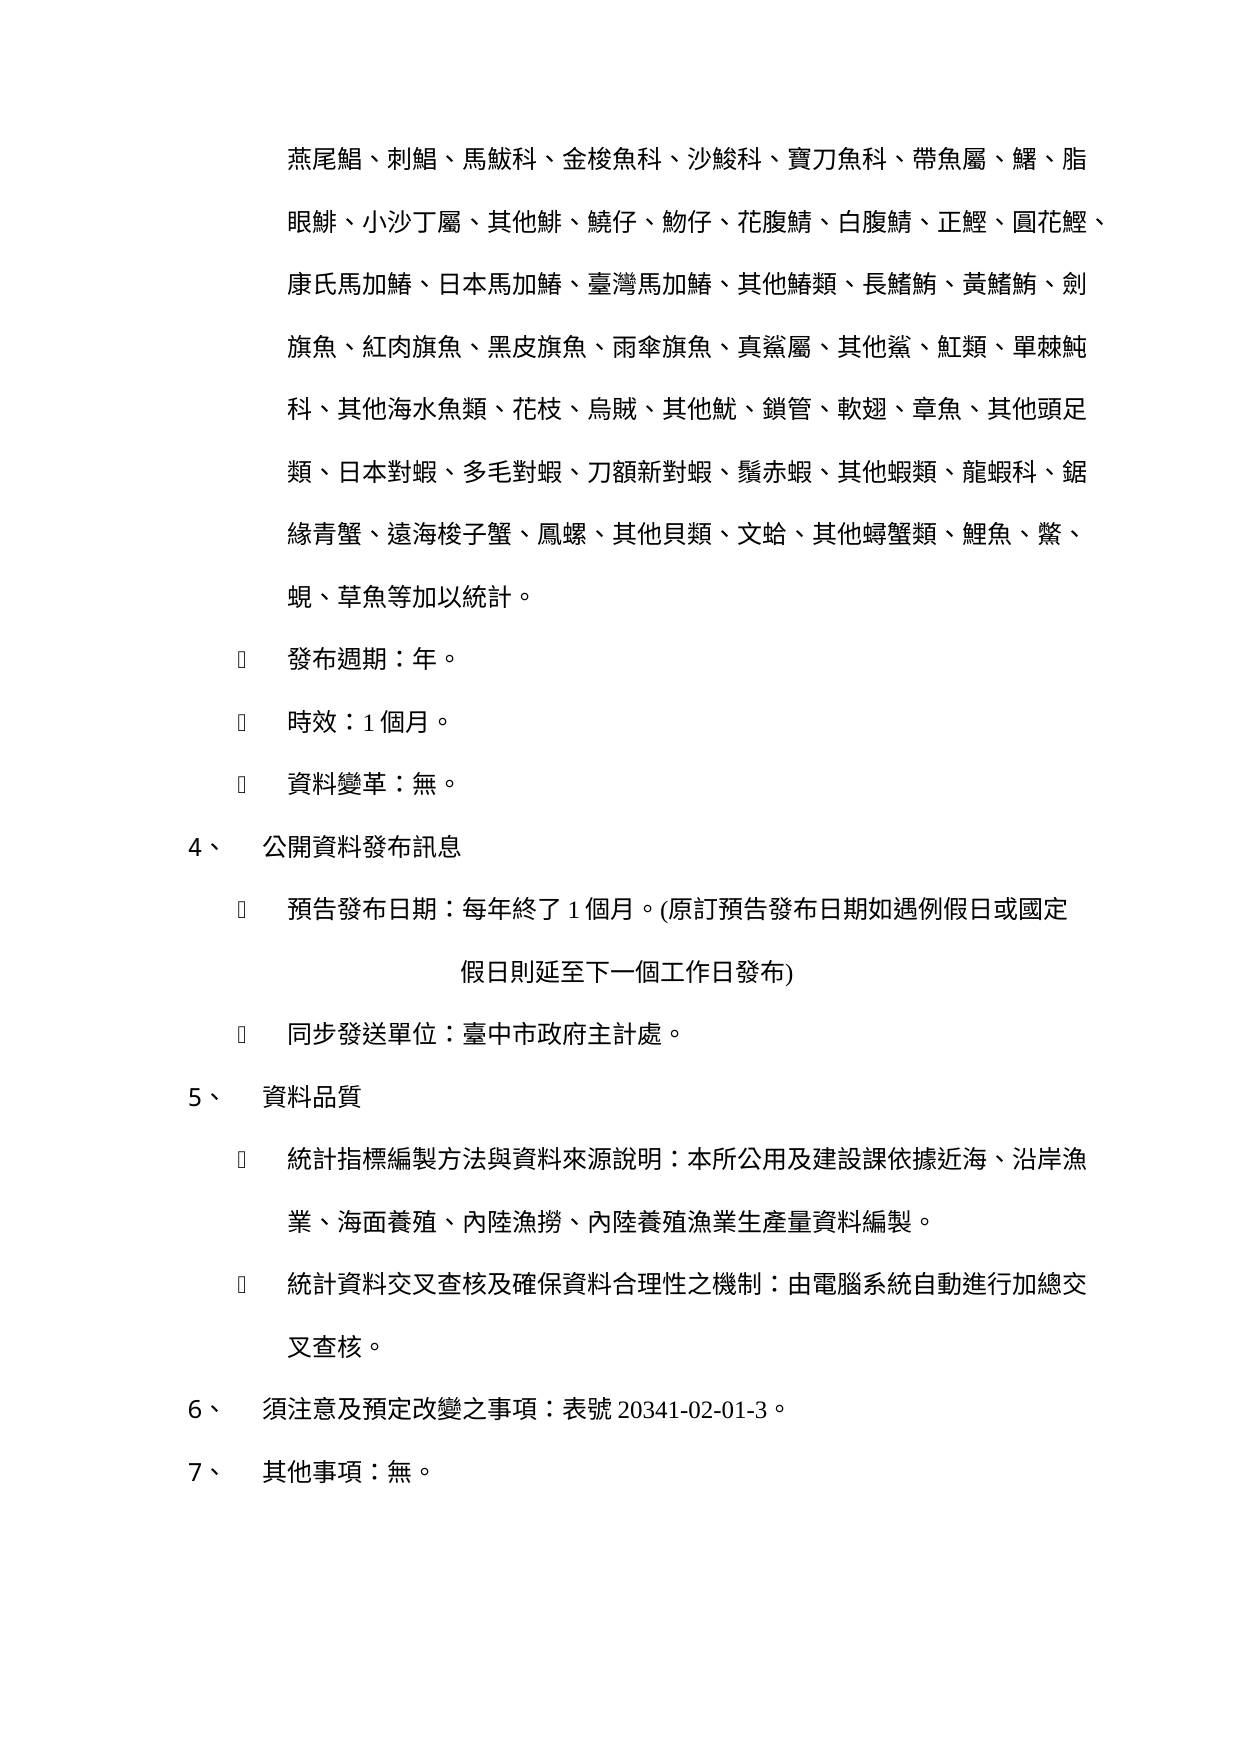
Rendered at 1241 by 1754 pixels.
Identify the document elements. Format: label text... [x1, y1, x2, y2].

list 同步發送單位：臺中市政府主計處。 [237, 991, 1087, 1054]
list 預告發布日期：每年終了1個月。(原訂預告發布日期如遇例假日或國定假日則延至下一個工作日發布) [237, 866, 1087, 991]
list 統計指標編製方法與資料來源說明：本所公用及建設課依據近海、沿岸漁業、海面養殖、內陸漁撈、內陸養殖漁業生產量資料編製。 [237, 1116, 1087, 1241]
list 統計資料交叉查核及確保資料合理性之機制：由電腦系統自動進行加總交叉查核。 [237, 1241, 1087, 1366]
list 時效：1個月。 [237, 679, 1087, 741]
list 統計分類：漁業分近海、沿岸、海面養殖、內陸漁撈及內陸養殖等五類。分吳郭魚類、日本真鱸、尖吻鱸、虱目魚、鮃鰈類、嘉鱲魚、黃背牙鯛、魬鯛、黑鯛、黃錫鯛、黃鰭鯛、其他鯛、花身鯻、大黃魚、小黃魚、黑(魚或) 、白姑魚、鮸魚、金線魚、馬頭魚、龍占魚科、赤鰭笛鯛、鬚鯛科、鸚哥魚科、大眼鯛、其他石斑、合齒魚科、鯙科、海鰻科、斑海鯰、眼眶魚、真鰺、大甲鰺、紅尾圓鰺、甘仔鰺、紅甘鰺、其他鰺、鯔、銀鯧、燕尾鯧、刺鯧、馬鮁科、金梭魚科、沙鮻科、寶刀魚科、帶魚屬、鱰、脂眼鯡、小沙丁屬、其他鯡、鱙仔、魩仔、花腹鯖、白腹鯖、正鰹、圓花鰹、康氏馬加鰆、日本馬加鰆、臺灣馬加鰆、其他鰆類、長鰭鮪、黃鰭鮪、劍旗魚、紅肉旗魚、黑皮旗魚、雨傘旗魚、真鯊屬、其他鯊、魟類、單棘魨科、其他海水魚類、花枝、烏賊、其他魷、鎖管、軟翅、章魚、其他頭足類、日本對蝦、多毛對蝦、刀額新對蝦、鬚赤蝦、其他蝦類、龍蝦科、鋸緣青蟹、遠海梭子蟹、鳳螺、其他貝類、文蛤、其他蟳蟹類、鯉魚、鱉、蜆、草魚等加以統計。 [237, 116, 1087, 616]
list 發布週期：年。 [237, 616, 1087, 679]
list 其他事項：無。 [187, 1429, 1087, 1491]
list 公開資料發布訊息 [187, 804, 1087, 866]
list 須注意及預定改變之事項：表號20341-02-01-3。 [187, 1366, 1087, 1429]
list 資料變革：無。 [237, 741, 1087, 804]
list 資料品質 [187, 1054, 1087, 1116]
